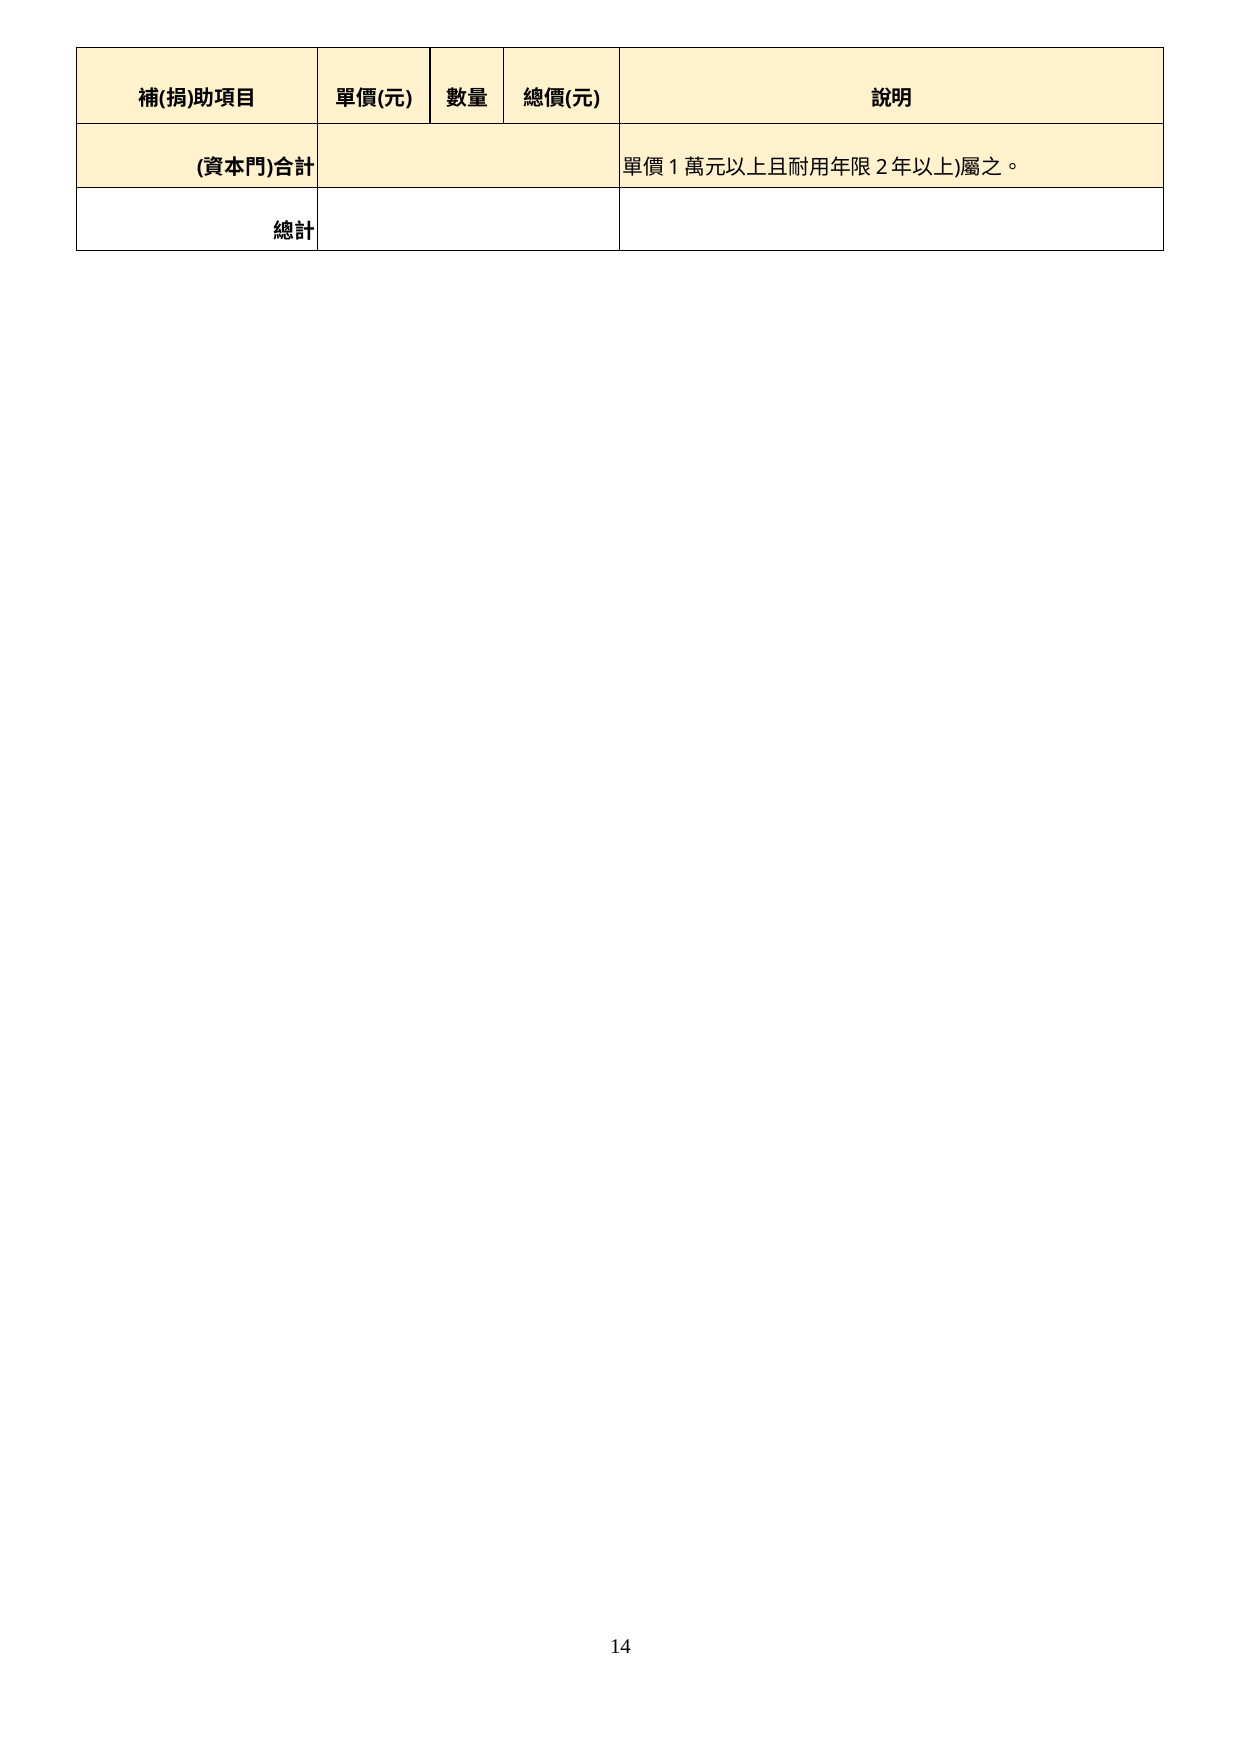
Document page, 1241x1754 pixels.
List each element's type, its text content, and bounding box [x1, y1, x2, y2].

table_cell [318, 188, 619, 250]
table_cell (資本門)合計 [77, 124, 317, 187]
table_header 說明 [620, 48, 1163, 123]
table_header 單價(元) [318, 48, 429, 123]
table_header 補(捐)助項目 [77, 48, 317, 123]
table_header 總價(元) [504, 48, 619, 123]
table_cell 單價1萬元以上且耐用年限2年以上)屬之。 [620, 124, 1163, 187]
table_cell 總計 [77, 188, 317, 250]
table_cell [318, 124, 619, 187]
table_cell [620, 188, 1163, 250]
table_header 數量 [431, 48, 503, 123]
